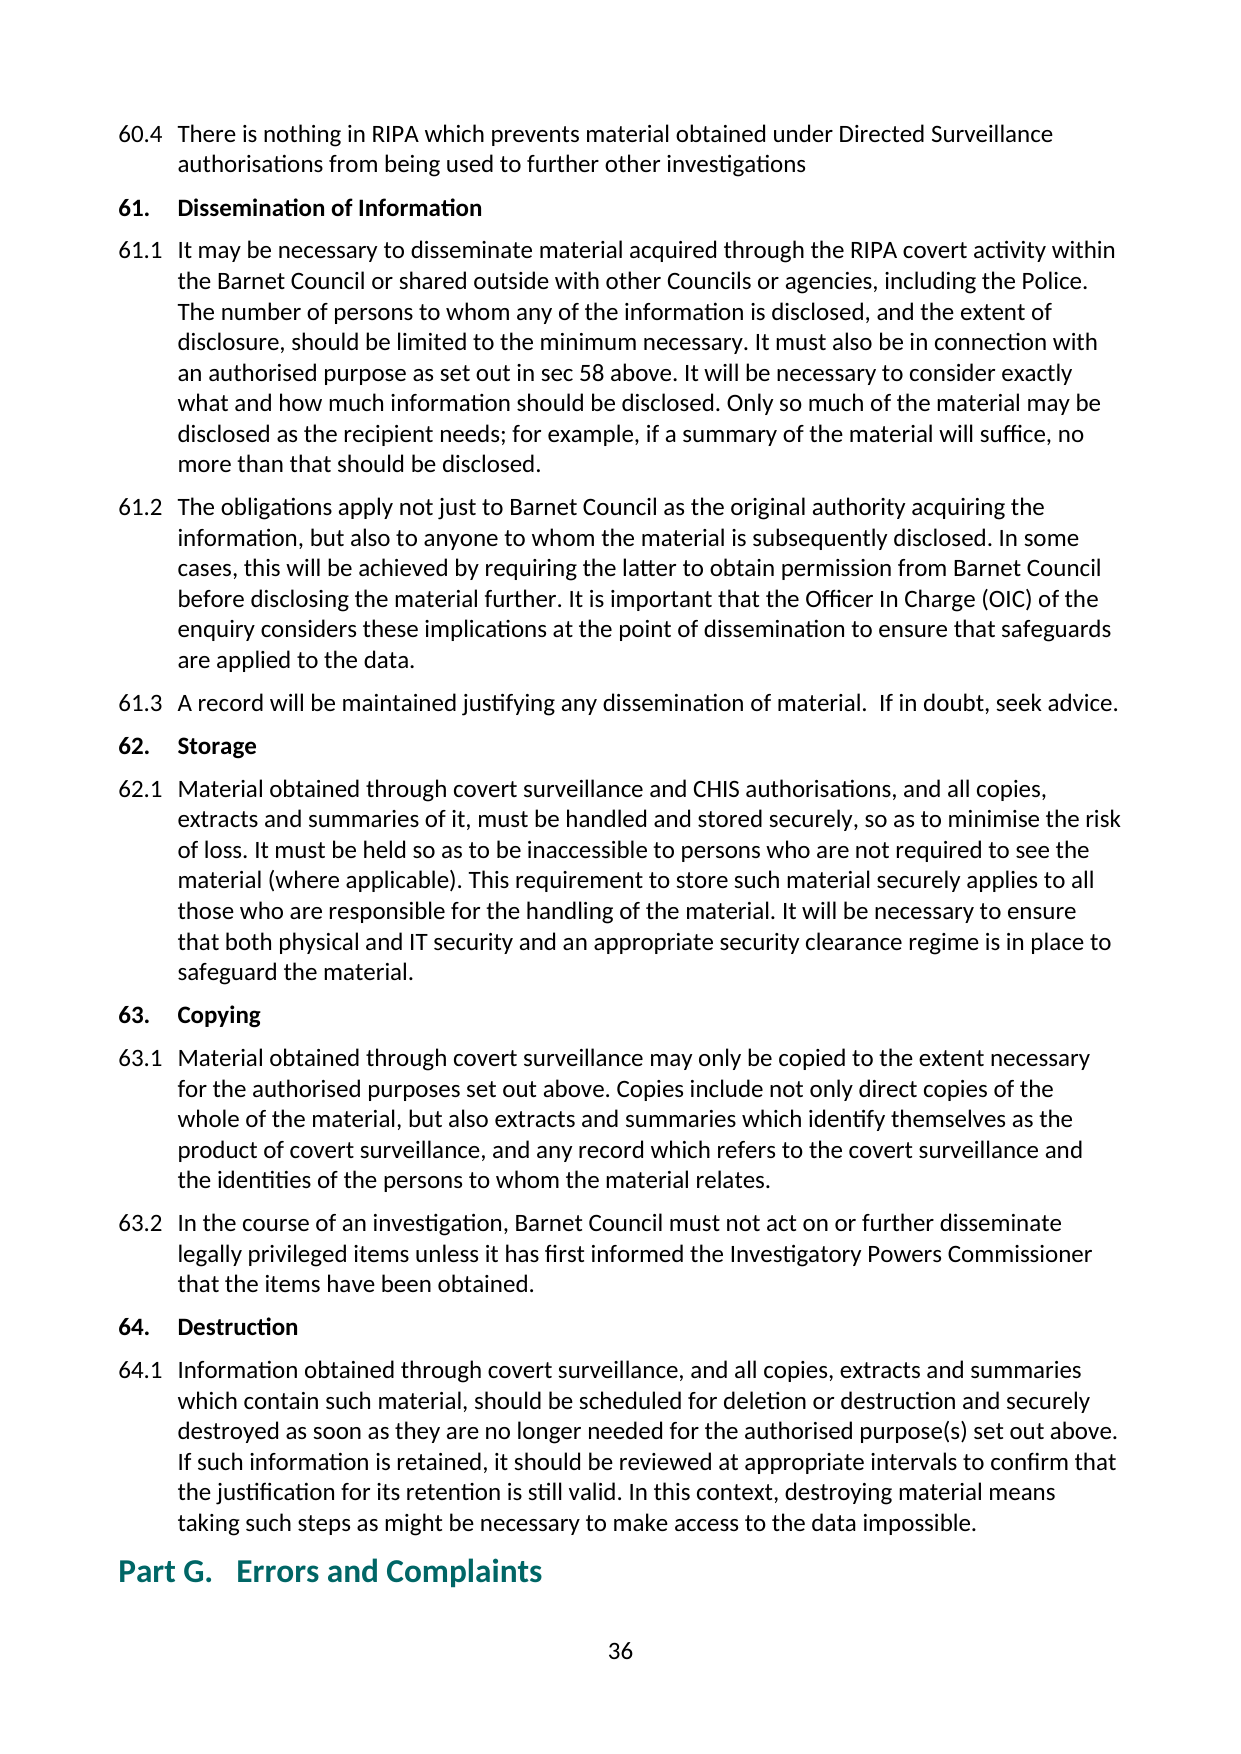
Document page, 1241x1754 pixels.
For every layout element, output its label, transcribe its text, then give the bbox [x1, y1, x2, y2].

text 63.1 Material obtained through covert surveillance may only be copied to the extent necessary for the authorised purposes set out above. Copies include not only direct copies of the whole of the material, but also extracts and summaries which identify themselves as the product of covert surveillance, and any record which refers to the covert surveillance and the identities of the persons to whom the material relates. [118, 1042, 1122, 1195]
text 63.2 In the course of an investigation, Barnet Council must not act on or further disseminate legally privileged items unless it has first informed the Investigatory Powers Commissioner that the items have been obtained. [118, 1207, 1122, 1299]
subtitle Destruction [118, 1311, 1122, 1342]
text Part G. Errors and Complaints [118, 1550, 1122, 1591]
text 61.1 It may be necessary to disseminate material acquired through the RIPA covert activity within the Barnet Council or shared outside with other Councils or agencies, including the Police. The number of persons to whom any of the information is disclosed, and the extent of disclosure, should be limited to the minimum necessary. It must also be in connection with an authorised purpose as set out in sec 58 above. It will be necessary to consider exactly what and how much information should be disclosed. Only so much of the material may be disclosed as the recipient needs; for example, if a summary of the material will suffice, no more than that should be disclosed. [118, 235, 1122, 479]
text 61.2 The obligations apply not just to Barnet Council as the original authority acquiring the information, but also to anyone to whom the material is subsequently disclosed. In some cases, this will be achieved by requiring the latter to obtain permission from Barnet Council before disclosing the material further. It is important that the Officer In Charge (OIC) of the enquiry considers these implications at the point of dissemination to ensure that safeguards are applied to the data. [118, 491, 1122, 674]
subtitle Copying [118, 999, 1122, 1030]
text 64.1 Information obtained through covert surveillance, and all copies, extracts and summaries which contain such material, should be scheduled for deletion or destruction and securely destroyed as soon as they are no longer needed for the authorised purpose(s) set out above. If such information is retained, it should be reviewed at appropriate intervals to confirm that the justification for its retention is still valid. In this context, destroying material means taking such steps as might be necessary to make access to the data impossible. [118, 1354, 1122, 1537]
text 60.4 There is nothing in RIPA which prevents material obtained under Directed Surveillance authorisations from being used to further other investigations [118, 118, 1122, 179]
text 61.3 A record will be maintained justifying any dissemination of material. If in doubt, seek advice. [118, 687, 1122, 717]
subtitle Dissemination of Information [118, 192, 1122, 222]
text 62.1 Material obtained through covert surveillance and CHIS authorisations, and all copies, extracts and summaries of it, must be handled and stored securely, so as to minimise the risk of loss. It must be held so as to be inaccessible to persons who are not required to see the material (where applicable). This requirement to store such material securely applies to all those who are responsible for the handling of the material. It will be necessary to ensure that both physical and IT security and an appropriate security clearance regime is in place to safeguard the material. [118, 773, 1122, 987]
subtitle Storage [118, 730, 1122, 761]
